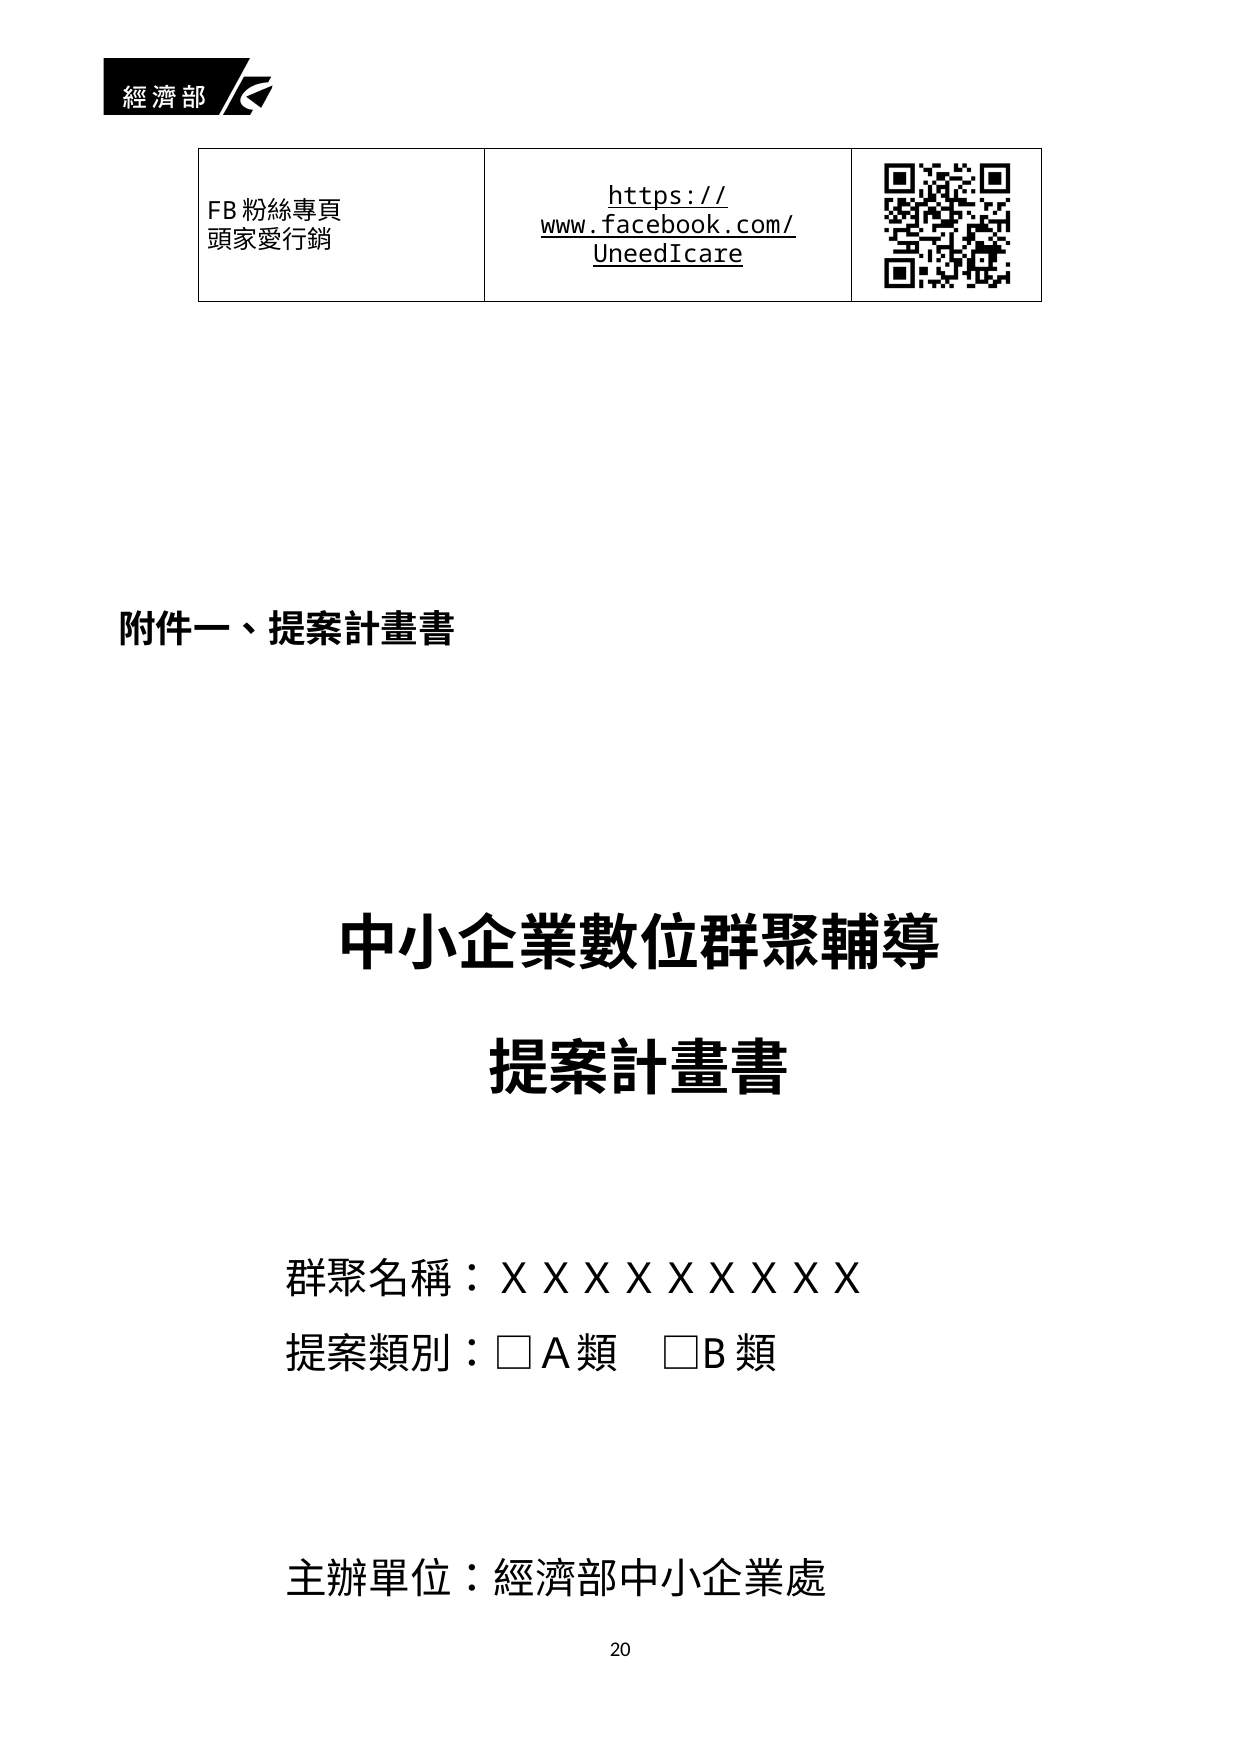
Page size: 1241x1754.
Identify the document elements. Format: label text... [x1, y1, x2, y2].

text 群聚名稱：ＸＸＸＸＸＸＸＸＸ [118, 1264, 1122, 1301]
table_cell [852, 149, 1041, 301]
table_cell https://www.facebook.com/ UneedIcare [485, 149, 851, 301]
text 中小企業數位群聚輔導 [156, 894, 1122, 982]
text 提案類別：□Ａ類 □B類 [118, 1339, 1122, 1376]
subtitle 附件一、提案計畫書 [118, 602, 1122, 652]
text 主辦單位：經濟部中小企業處 [118, 1564, 1122, 1601]
text 提案計畫書 [156, 1019, 1122, 1107]
table_cell FB粉絲專頁 頭家愛行銷 [199, 149, 484, 301]
